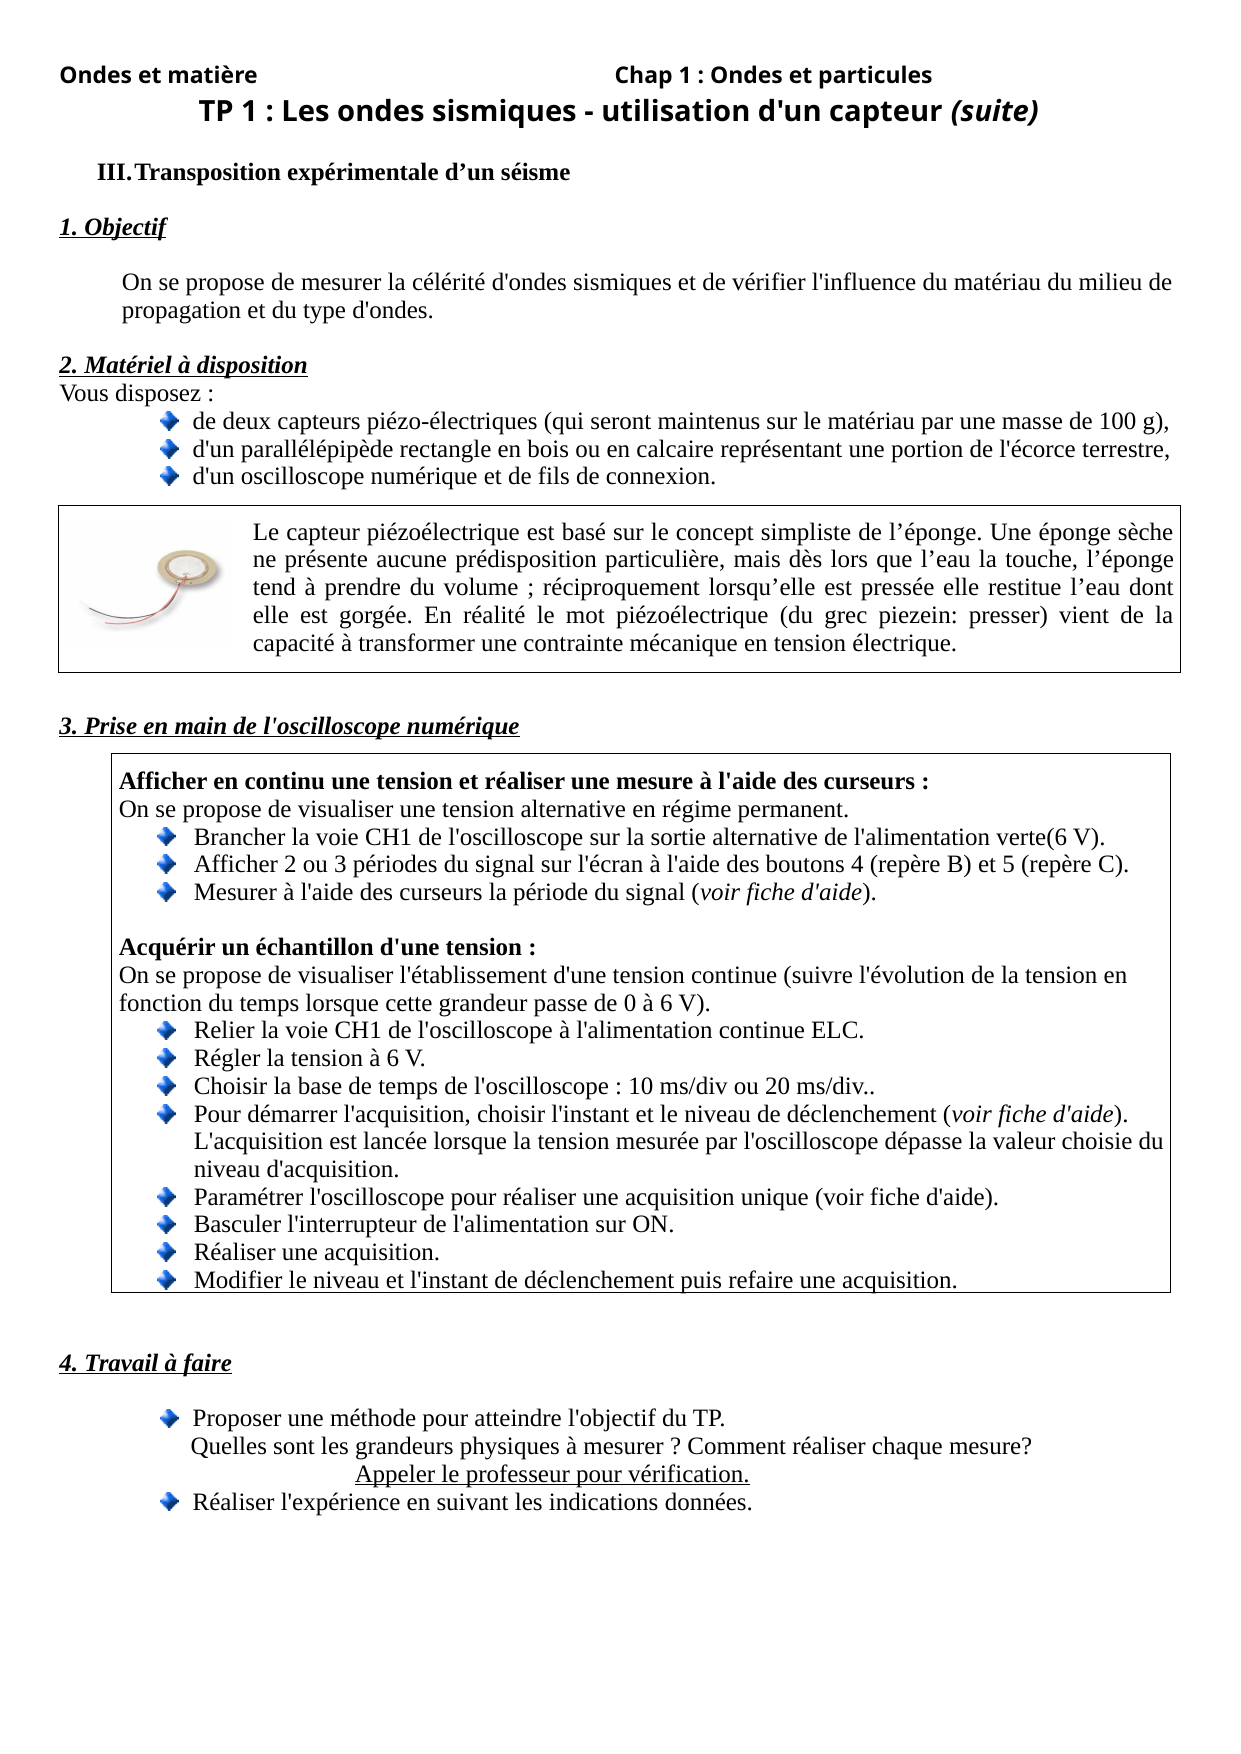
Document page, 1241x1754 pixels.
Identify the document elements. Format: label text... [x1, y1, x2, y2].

picture [63, 522, 233, 650]
text 1. Objectif [59, 213, 1181, 241]
list de deux capteurs piézo-électriques (qui seront maintenus sur le matériau par une masse de 100 g), [159, 407, 1181, 435]
picture [157, 854, 176, 874]
text Le capteur piézoélectrique est basé sur le concept simpliste de l’éponge. Une éponge sèche ne présente aucune prédisposition particulière, mais dès lors que l’eau la touche, l’éponge tend à prendre du volume ; réciproquement lorsqu’elle est pressée elle restitue l’eau dont elle est gorgée. En réalité le mot piézoélectrique (du grec piezein: presser) vient de la capacité à transformer une contrainte mécanique en tension électrique. [79, 518, 1174, 656]
picture [157, 1242, 176, 1262]
picture [157, 1215, 176, 1234]
title Ondes et matière Chap 1 : Ondes et particules [59, 59, 1181, 90]
list Relier la voie CH1 de l'oscilloscope à l'alimentation continue ELC. [156, 1017, 1170, 1044]
text 2. Matériel à disposition [59, 352, 1181, 379]
list Afficher 2 ou 3 périodes du signal sur l'écran à l'aide des boutons 4 (repère B) et 5 (repère C). [156, 850, 1170, 878]
picture [157, 827, 176, 846]
text Acquérir un échantillon d'une tension : [118, 933, 1170, 961]
list Quelles sont les grandeurs physiques à mesurer ? Comment réaliser chaque mesure? [159, 1432, 1126, 1460]
list d'un oscilloscope numérique et de fils de connexion. [159, 462, 1181, 490]
text On se propose de visualiser l'établissement d'une tension continue (suivre l'évolution de la tension en fonction du temps lorsque cette grandeur passe de 0 à 6 V). [118, 961, 1170, 1017]
list Paramétrer l'oscilloscope pour réaliser une acquisition unique (voir fiche d'aide). [156, 1183, 1170, 1211]
title TP 1 : Les ondes sismiques - utilisation d'un capteur (suite) [59, 90, 1181, 130]
text 4. Travail à faire [59, 1349, 1126, 1377]
picture [157, 1104, 176, 1124]
picture [160, 1492, 179, 1511]
list Régler la tension à 6 V. [156, 1044, 1170, 1072]
list Modifier le niveau et l'instant de déclenchement puis refaire une acquisition. [156, 1266, 1181, 1294]
picture [160, 1409, 179, 1428]
text 3. Prise en main de l'oscilloscope numérique [59, 712, 1181, 739]
picture [160, 439, 179, 459]
picture [160, 411, 179, 431]
list d'un parallélépipède rectangle en bois ou en calcaire représentant une portion de l'écorce terrestre, [159, 435, 1181, 462]
list L'acquisition est lancée lorsque la tension mesurée par l'oscilloscope dépasse la valeur choisie du niveau d'acquisition. [156, 1127, 1170, 1183]
list Basculer l'interrupteur de l'alimentation sur ON. [156, 1211, 1170, 1238]
list Réaliser une acquisition. [156, 1238, 1170, 1266]
picture [157, 1076, 176, 1096]
list Réaliser l'expérience en suivant les indications données. [159, 1488, 1126, 1515]
picture [157, 1021, 176, 1040]
list Transposition expérimentale d’un séisme [97, 158, 1181, 185]
text Vous disposez : [59, 379, 1181, 407]
list Appeler le professeur pour vérification. [354, 1460, 1126, 1488]
list Proposer une méthode pour atteindre l'objectif du TP. [159, 1404, 1126, 1432]
picture [157, 1187, 176, 1207]
text Afficher en continu une tension et réaliser une mesure à l'aide des curseurs : [118, 767, 1126, 795]
picture [160, 466, 179, 486]
picture [157, 882, 176, 902]
list Pour démarrer l'acquisition, choisir l'instant et le niveau de déclenchement (voir fiche d'aide). [156, 1100, 1170, 1127]
list Mesurer à l'aide des curseurs la période du signal (voir fiche d'aide). [156, 878, 1170, 906]
picture [157, 1270, 176, 1290]
picture [157, 1048, 176, 1068]
list Choisir la base de temps de l'oscilloscope : 10 ms/div ou 20 ms/div.. [156, 1072, 1170, 1100]
text On se propose de visualiser une tension alternative en régime permanent. [118, 795, 1170, 823]
list Brancher la voie CH1 de l'oscilloscope sur la sortie alternative de l'alimentation verte(6 V). [156, 823, 1170, 850]
text On se propose de mesurer la célérité d'ondes sismiques et de vérifier l'influence du matériau du milieu de propagation et du type d'ondes. [122, 268, 1181, 324]
